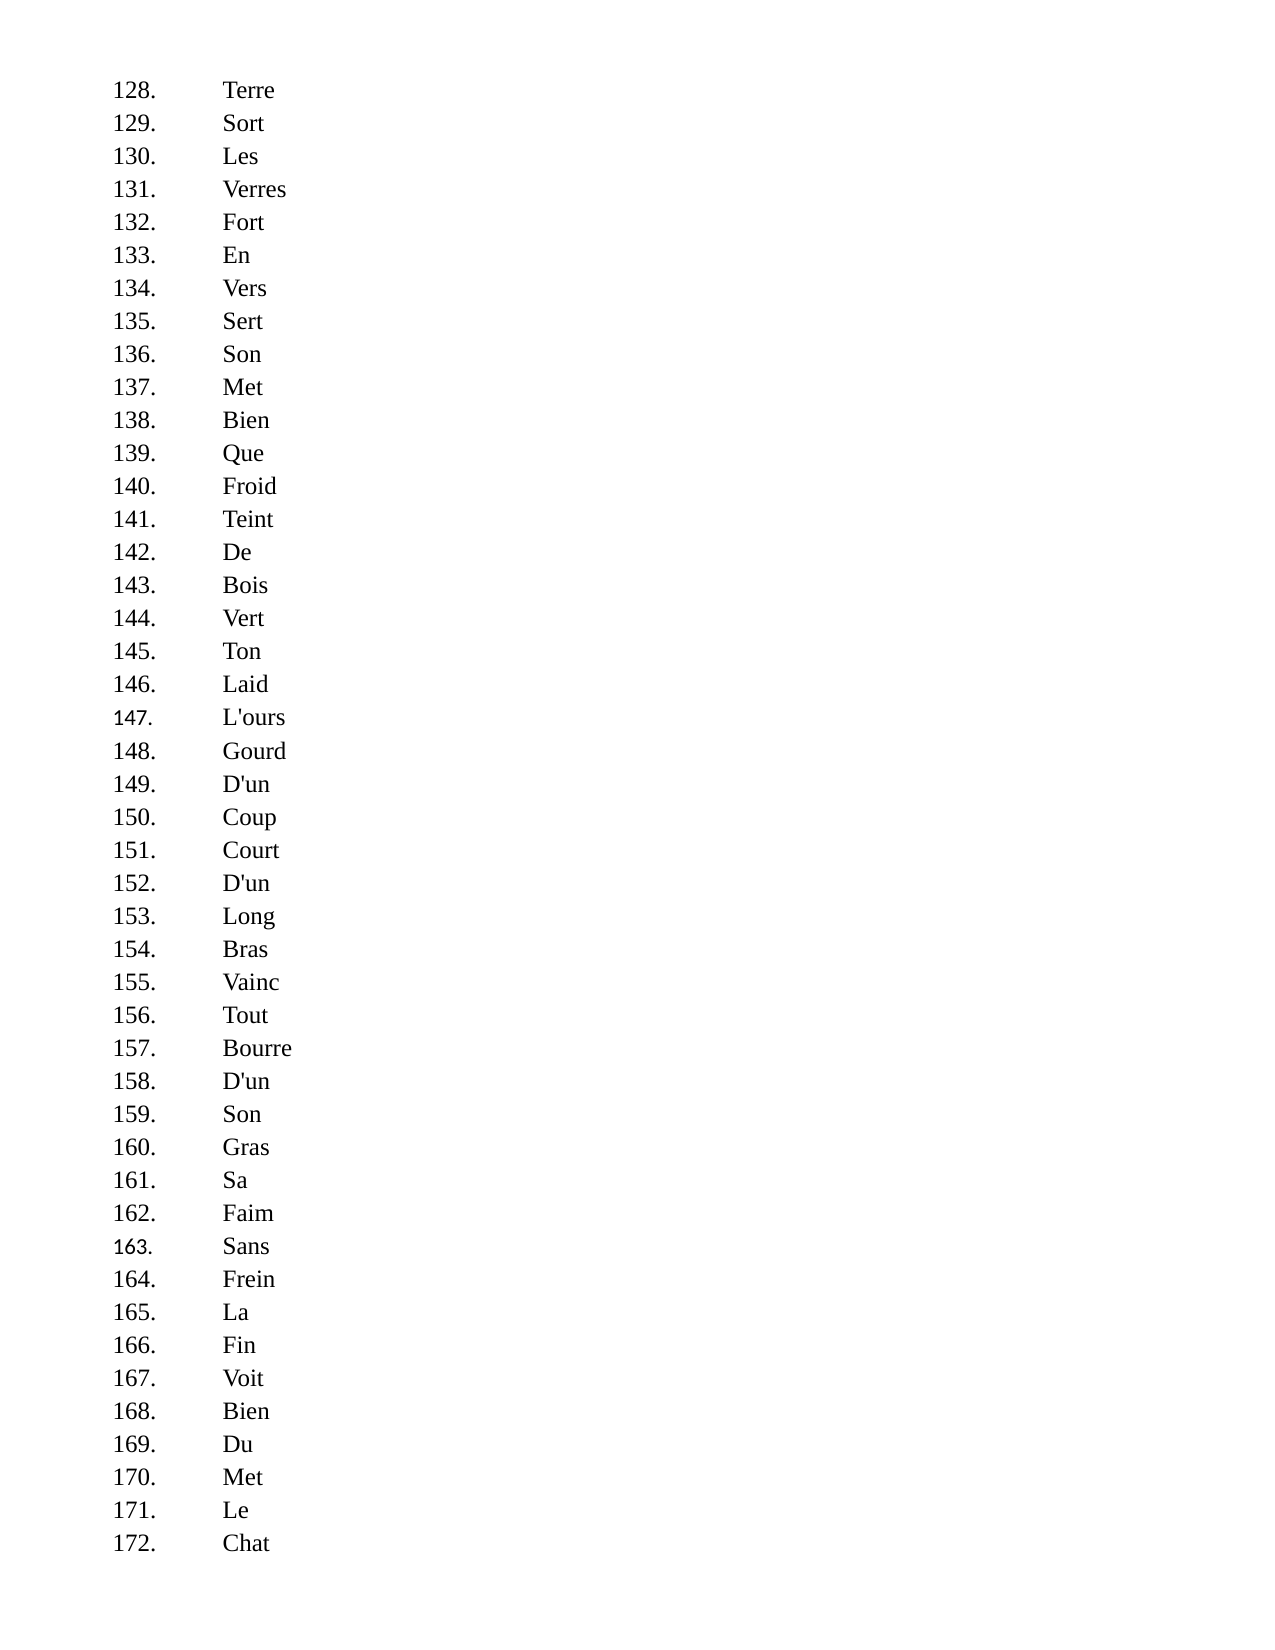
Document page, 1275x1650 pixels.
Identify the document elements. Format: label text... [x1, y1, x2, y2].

list Terre [112, 75, 1200, 104]
list Long [112, 901, 1200, 929]
list Verres [112, 174, 1200, 203]
list Teint [112, 504, 1200, 533]
list Fin [112, 1330, 1200, 1359]
list La [112, 1297, 1200, 1326]
list Vers [112, 273, 1200, 302]
list Voit [112, 1363, 1200, 1392]
list Fort [112, 207, 1200, 236]
list D'un [112, 868, 1200, 897]
list D'un [112, 1066, 1200, 1095]
list Bois [112, 570, 1200, 599]
list Que [112, 438, 1200, 467]
list Sort [112, 108, 1200, 137]
list Son [112, 1099, 1200, 1128]
list Faim [112, 1198, 1200, 1227]
list Tout [112, 1000, 1200, 1029]
list Vert [112, 603, 1200, 632]
list Sa [112, 1165, 1200, 1194]
list Ton [112, 636, 1200, 665]
list Bras [112, 934, 1200, 963]
list Gourd [112, 736, 1200, 764]
list Bien [112, 1396, 1200, 1425]
list Vainc [112, 967, 1200, 996]
list D'un [112, 769, 1200, 797]
list Frein [112, 1264, 1200, 1293]
list De [112, 537, 1200, 566]
list Gras [112, 1132, 1200, 1161]
list Son [112, 339, 1200, 368]
list Bien [112, 405, 1200, 434]
list Du [112, 1429, 1200, 1458]
list Met [112, 372, 1200, 401]
list Sert [112, 306, 1200, 335]
list Laid [112, 669, 1200, 698]
list Court [112, 835, 1200, 863]
list L'ours [112, 702, 1200, 731]
list Coup [112, 802, 1200, 831]
list Le [112, 1496, 1200, 1524]
list Sans [112, 1231, 1200, 1260]
list Froid [112, 471, 1200, 500]
list En [112, 240, 1200, 269]
list Met [112, 1462, 1200, 1491]
list Les [112, 141, 1200, 170]
list Chat [112, 1528, 1200, 1557]
list Bourre [112, 1033, 1200, 1062]
